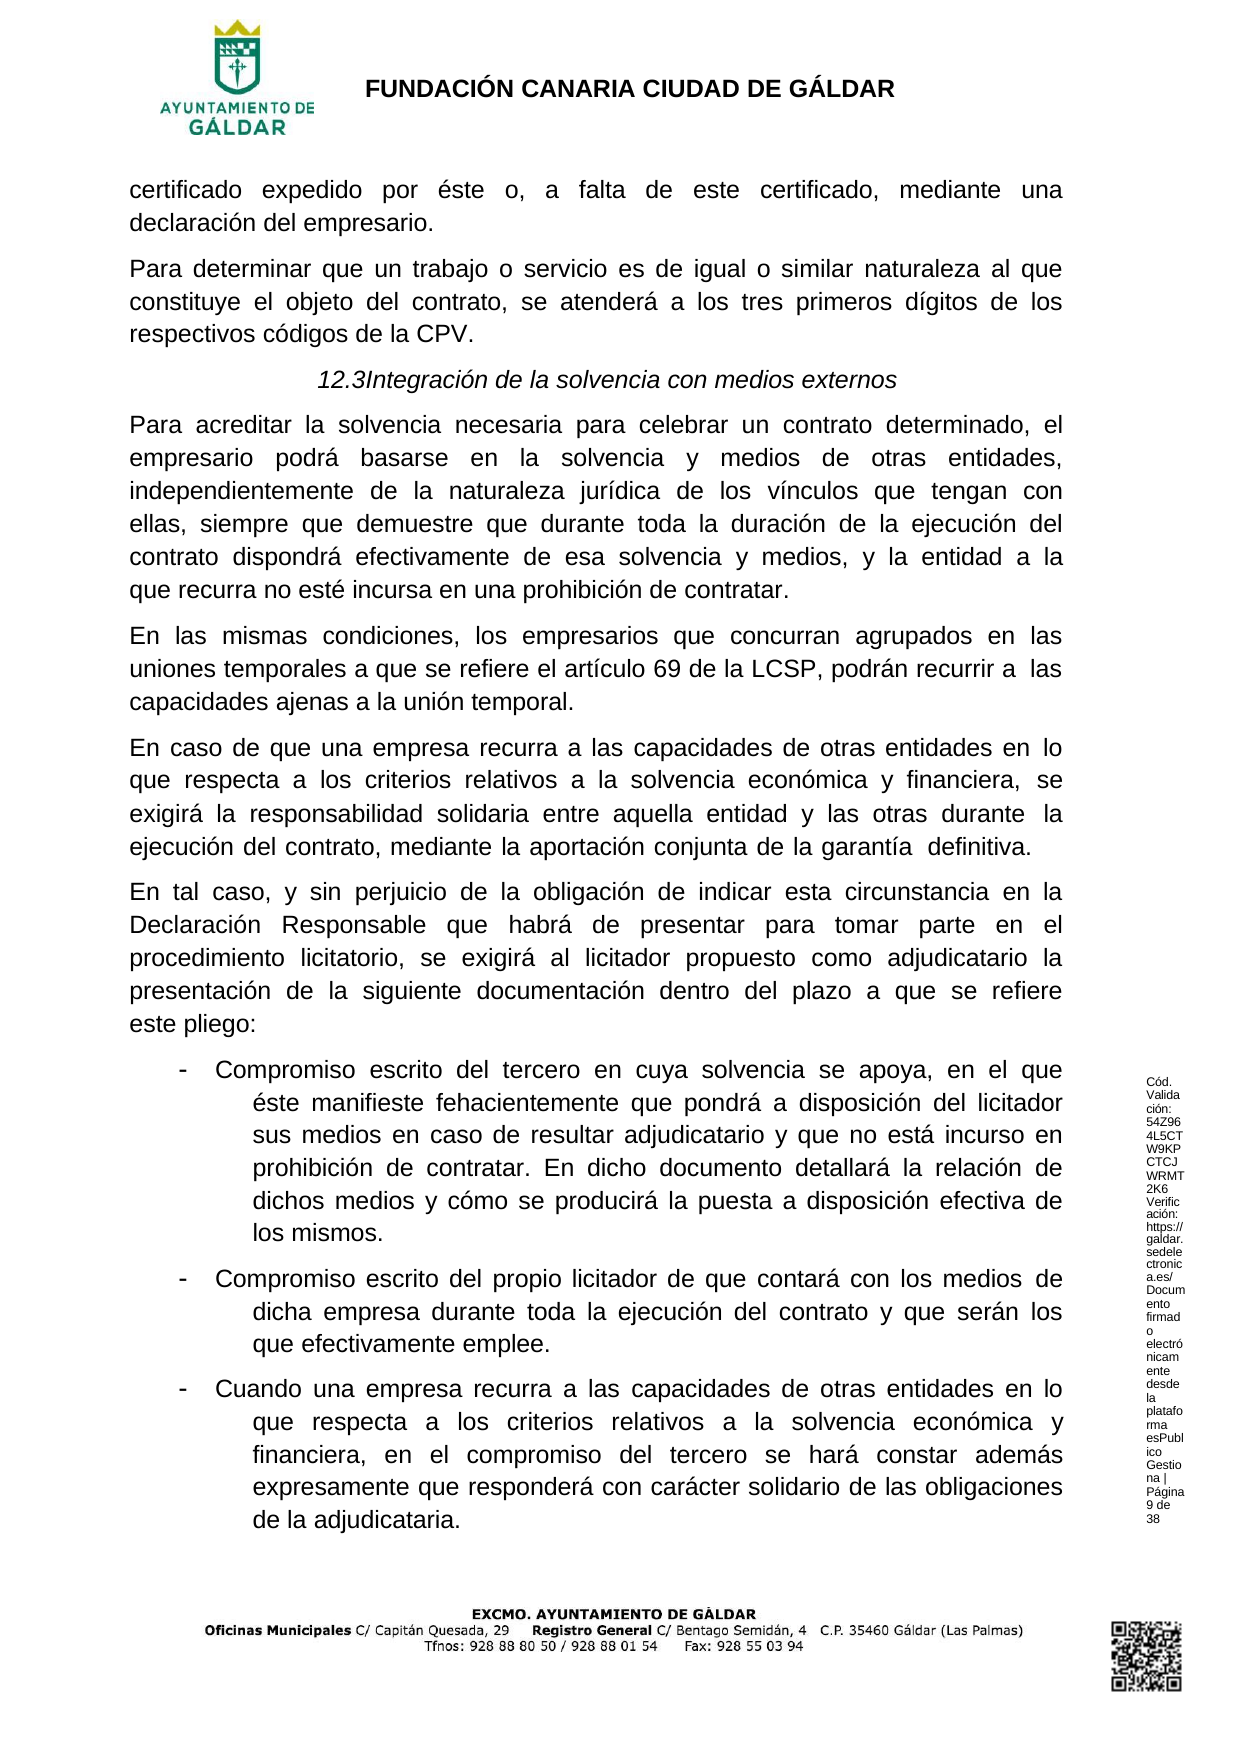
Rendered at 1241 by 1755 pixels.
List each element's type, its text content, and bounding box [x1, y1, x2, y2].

list Compromiso escrito del tercero en cuya solvencia se apoya, en el que éste manifieste fehacientemente que pondrá a disposición del licitador sus medios en caso de resultar adjudicatario y que no está incurso en prohibición de contratar. En dicho documento detallará la relación de dichos medios y cómo se producirá la puesta a disposición efectiva de los mismos. [178, 1055, 1063, 1247]
list Cód. Validación: 54Z964L5CTW9KPCTCJWRMT2K6 [1146, 1076, 1186, 1196]
list Integración de la solvencia con medios externos [317, 365, 1195, 393]
text En tal caso, y sin perjuicio de la obligación de indicar esta circunstancia en la Declaración Responsable que habrá de presentar para tomar parte en el procedimiento licitatorio, se exigirá al licitador propuesto como adjudicatario la presentación de la siguiente documentación dentro del plazo a que se refiere este pliego: [129, 877, 1063, 1038]
text certificado expedido por éste o, a falta de este certificado, mediante una declaración del empresario. [129, 175, 1063, 237]
text En las mismas condiciones, los empresarios que concurran agrupados en las uniones temporales a que se refiere el artículo 69 de la LCSP, podrán recurrir a las capacidades ajenas a la unión temporal. [129, 621, 1063, 716]
text Para acreditar la solvencia necesaria para celebrar un contrato determinado, el empresario podrá basarse en la solvencia y medios de otras entidades, independientemente de la naturaleza jurídica de los vínculos que tengan con ellas, siempre que demuestre que durante toda la duración de la ejecución del contrato dispondrá efectivamente de esa solvencia y medios, y la entidad a la que recurra no esté incursa en una prohibición de contratar. [129, 410, 1063, 604]
list Verificación: https://galdar.sedelectronica.es/ [1146, 1196, 1186, 1284]
text Para determinar que un trabajo o servicio es de igual o similar naturaleza al que constituye el objeto del contrato, se atenderá a los tres primeros dígitos de los respectivos códigos de la CPV. [129, 254, 1063, 348]
list Cuando una empresa recurra a las capacidades de otras entidades en lo que respecta a los criterios relativos a la solvencia económica y financiera, en el compromiso del tercero se hará constar además expresamente que responderá con carácter solidario de las obligaciones de la adjudicataria. [178, 1374, 1063, 1534]
list [1144, 1075, 1186, 1605]
list Documento firmado electrónicamente desde la plataforma esPublico Gestiona | Página 9 de 38 [1146, 1284, 1186, 1526]
text En caso de que una empresa recurra a las capacidades de otras entidades en lo que respecta a los criterios relativos a la solvencia económica y financiera, se exigirá la responsabilidad solidaria entre aquella entidad y las otras durante la ejecución del contrato, mediante la aportación conjunta de la garantía definitiva. [129, 732, 1063, 860]
list Compromiso escrito del propio licitador de que contará con los medios de dicha empresa durante toda la ejecución del contrato y que serán los que efectivamente emplee. [178, 1264, 1063, 1358]
